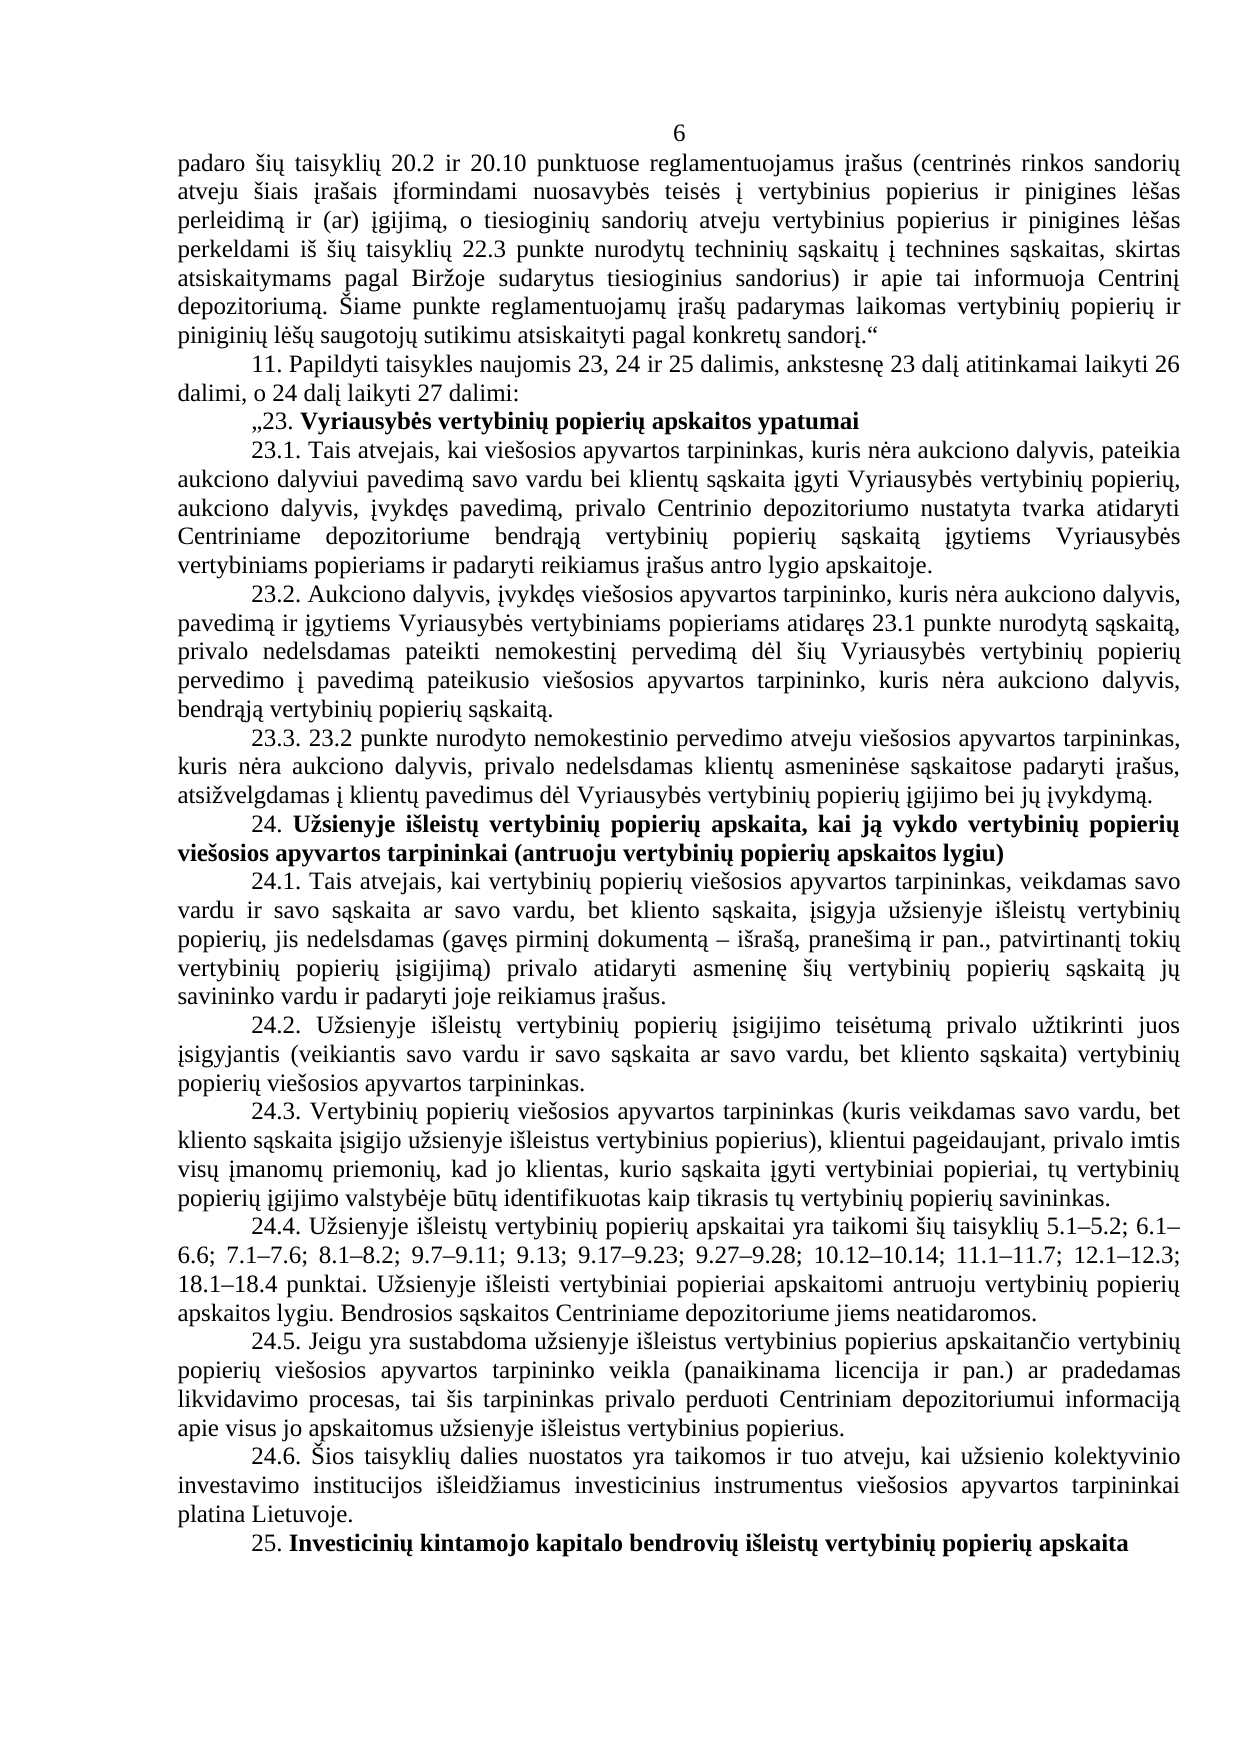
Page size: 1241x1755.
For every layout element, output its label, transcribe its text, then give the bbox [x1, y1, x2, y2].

text 24.4. Užsienyje išleistų vertybinių popierių apskaitai yra taikomi šių taisyklių 5.1–5.2; 6.1–6.6; 7.1–7.6; 8.1–8.2; 9.7–9.11; 9.13; 9.17–9.23; 9.27–9.28; 10.12–10.14; 11.1–11.7; 12.1–12.3; 18.1–18.4 punktai. Užsienyje išleisti vertybiniai popieriai apskaitomi antruoju vertybinių popierių apskaitos lygiu. Bendrosios sąskaitos Centriniame depozitoriume jiems neatidaromos. [177, 1211, 1181, 1326]
text 24.6. Šios taisyklių dalies nuostatos yra taikomos ir tuo atveju, kai užsienio kolektyvinio investavimo institucijos išleidžiamus investicinius instrumentus viešosios apyvartos tarpininkai platina Lietuvoje. [177, 1441, 1181, 1528]
text padaro šių taisyklių 20.2 ir 20.10 punktuose reglamentuojamus įrašus (centrinės rinkos sandorių atveju šiais įrašais įformindami nuosavybės teisės į vertybinius popierius ir pinigines lėšas perleidimą ir (ar) įgijimą, o tiesioginių sandorių atveju vertybinius popierius ir pinigines lėšas perkeldami iš šių taisyklių 22.3 punkte nurodytų techninių sąskaitų į technines sąskaitas, skirtas atsiskaitymams pagal Biržoje sudarytus tiesioginius sandorius) ir apie tai informuoja Centrinį depozitoriumą. Šiame punkte reglamentuojamų įrašų padarymas laikomas vertybinių popierių ir piniginių lėšų saugotojų sutikimu atsiskaityti pagal konkretų sandorį.“ [177, 148, 1181, 349]
text 23.2. Aukciono dalyvis, įvykdęs viešosios apyvartos tarpininko, kuris nėra aukciono dalyvis, pavedimą ir įgytiems Vyriausybės vertybiniams popieriams atidaręs 23.1 punkte nurodytą sąskaitą, privalo nedelsdamas pateikti nemokestinį pervedimą dėl šių Vyriausybės vertybinių popierių pervedimo į pavedimą pateikusio viešosios apyvartos tarpininko, kuris nėra aukciono dalyvis, bendrąją vertybinių popierių sąskaitą. [177, 579, 1181, 723]
text 25. Investicinių kintamojo kapitalo bendrovių išleistų vertybinių popierių apskaita [177, 1528, 1181, 1556]
text 23.1. Tais atvejais, kai viešosios apyvartos tarpininkas, kuris nėra aukciono dalyvis, pateikia aukciono dalyviui pavedimą savo vardu bei klientų sąskaita įgyti Vyriausybės vertybinių popierių, aukciono dalyvis, įvykdęs pavedimą, privalo Centrinio depozitoriumo nustatyta tvarka atidaryti Centriniame depozitoriume bendrąją vertybinių popierių sąskaitą įgytiems Vyriausybės vertybiniams popieriams ir padaryti reikiamus įrašus antro lygio apskaitoje. [177, 435, 1181, 579]
text 24.1. Tais atvejais, kai vertybinių popierių viešosios apyvartos tarpininkas, veikdamas savo vardu ir savo sąskaita ar savo vardu, bet kliento sąskaita, įsigyja užsienyje išleistų vertybinių popierių, jis nedelsdamas (gavęs pirminį dokumentą – išrašą, pranešimą ir pan., patvirtinantį tokių vertybinių popierių įsigijimą) privalo atidaryti asmeninę šių vertybinių popierių sąskaitą jų savininko vardu ir padaryti joje reikiamus įrašus. [177, 866, 1181, 1010]
text 23.3. 23.2 punkte nurodyto nemokestinio pervedimo atveju viešosios apyvartos tarpininkas, kuris nėra aukciono dalyvis, privalo nedelsdamas klientų asmeninėse sąskaitose padaryti įrašus, atsižvelgdamas į klientų pavedimus dėl Vyriausybės vertybinių popierių įgijimo bei jų įvykdymą. [177, 723, 1181, 809]
text „23. Vyriausybės vertybinių popierių apskaitos ypatumai [177, 406, 1181, 435]
text 24.3. Vertybinių popierių viešosios apyvartos tarpininkas (kuris veikdamas savo vardu, bet kliento sąskaita įsigijo užsienyje išleistus vertybinius popierius), klientui pageidaujant, privalo imtis visų įmanomų priemonių, kad jo klientas, kurio sąskaita įgyti vertybiniai popieriai, tų vertybinių popierių įgijimo valstybėje būtų identifikuotas kaip tikrasis tų vertybinių popierių savininkas. [177, 1096, 1181, 1211]
text 24.5. Jeigu yra sustabdoma užsienyje išleistus vertybinius popierius apskaitančio vertybinių popierių viešosios apyvartos tarpininko veikla (panaikinama licencija ir pan.) ar pradedamas likvidavimo procesas, tai šis tarpininkas privalo perduoti Centriniam depozitoriumui informaciją apie visus jo apskaitomus užsienyje išleistus vertybinius popierius. [177, 1326, 1181, 1441]
text 11. Papildyti taisykles naujomis 23, 24 ir 25 dalimis, ankstesnę 23 dalį atitinkamai laikyti 26 dalimi, o 24 dalį laikyti 27 dalimi: [177, 349, 1181, 406]
text 24. Užsienyje išleistų vertybinių popierių apskaita, kai ją vykdo vertybinių popierių viešosios apyvartos tarpininkai (antruoju vertybinių popierių apskaitos lygiu) [177, 809, 1181, 866]
text 24.2. Užsienyje išleistų vertybinių popierių įsigijimo teisėtumą privalo užtikrinti juos įsigyjantis (veikiantis savo vardu ir savo sąskaita ar savo vardu, bet kliento sąskaita) vertybinių popierių viešosios apyvartos tarpininkas. [177, 1010, 1181, 1096]
